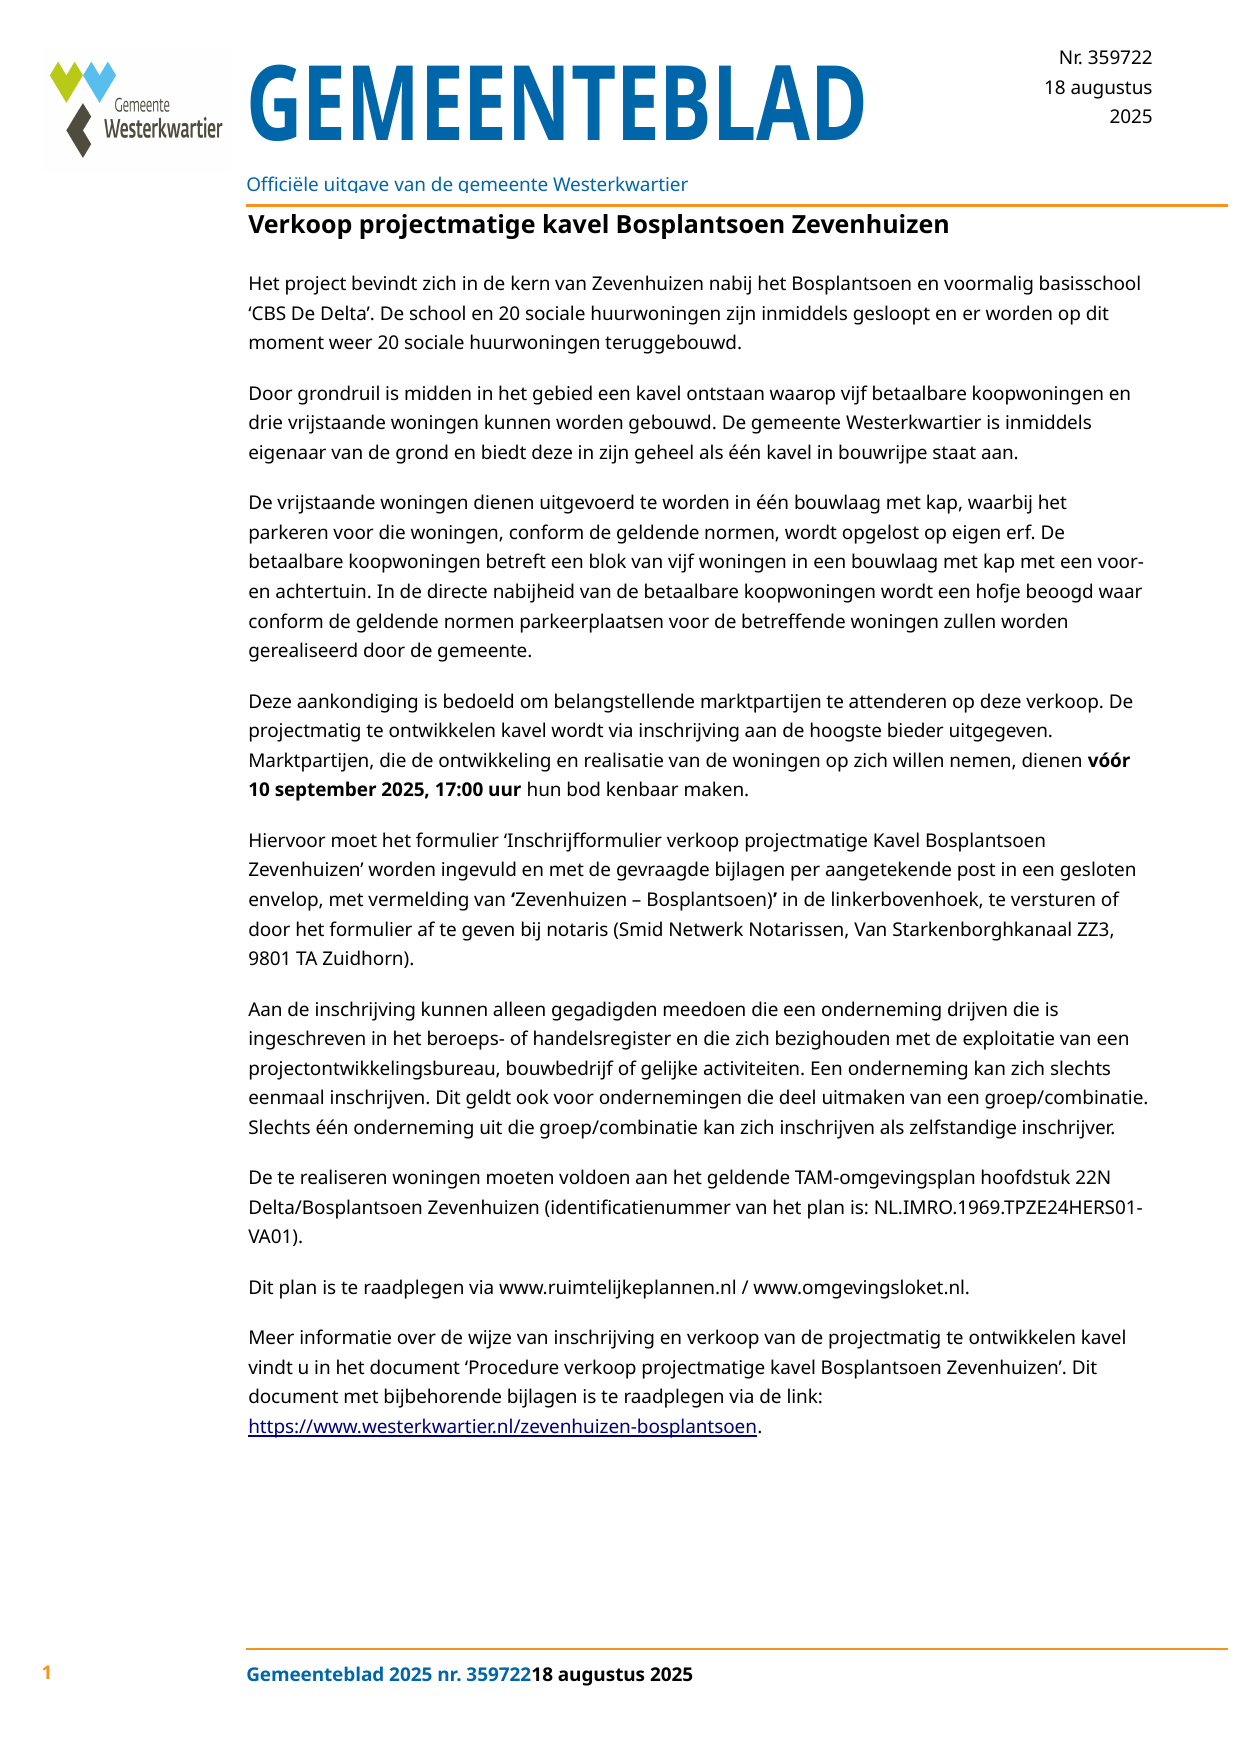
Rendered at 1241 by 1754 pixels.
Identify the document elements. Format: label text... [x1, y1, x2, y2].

text Aan de inschrijving kunnen alleen gegadigden meedoen die een onderneming drijven die is ingeschreven in het beroeps- of handelsregister en die zich bezighouden met de exploitatie van een projectontwikkelingsbureau, bouwbedrijf of gelijke activiteiten. Een onderneming kan zich slechts eenmaal inschrijven. Dit geldt ook voor ondernemingen die deel uitmaken van een groep/combinatie. Slechts één onderneming uit die groep/combinatie kan zich inschrijven als zelfstandige inschrijver. [248, 996, 1152, 1140]
text De te realiseren woningen moeten voldoen aan het geldende TAM-omgevingsplan hoofdstuk 22N Delta/Bosplantsoen Zevenhuizen (identificatienummer van het plan is: NL.IMRO.1969.TPZE24HERS01-VA01). [248, 1164, 1152, 1249]
text Hiervoor moet het formulier ‘Inschrijfformulier verkoop projectmatige Kavel Bosplantsoen Zevenhuizen’ worden ingevuld en met de gevraagde bijlagen per aangetekende post in een gesloten envelop, met vermelding van ‘Zevenhuizen – Bosplantsoen)’ in de linkerbovenhoek, te versturen of door het formulier af te geven bij notaris (Smid Netwerk Notarissen, Van Starkenborghkanaal ZZ3, 9801 TA Zuidhorn). [248, 827, 1152, 971]
text Dit plan is te raadplegen via www.ruimtelijkeplannen.nl / www.omgevingsloket.nl. [248, 1274, 1152, 1300]
text Door grondruil is midden in het gebied een kavel ontstaan waarop vijf betaalbare koopwoningen en drie vrijstaande woningen kunnen worden gebouwd. De gemeente Westerkwartier is inmiddels eigenaar van de grond en biedt deze in zijn geheel als één kavel in bouwrijpe staat aan. [248, 380, 1152, 465]
text Het project bevindt zich in de kern van Zevenhuizen nabij het Bosplantsoen en voormalig basisschool ‘CBS De Delta’. De school en 20 sociale huurwoningen zijn inmiddels gesloopt en er worden op dit moment weer 20 sociale huurwoningen teruggebouwd. [248, 270, 1152, 355]
text Verkoop projectmatige kavel Bosplantsoen Zevenhuizen [248, 207, 1152, 241]
text Deze aankondiging is bedoeld om belangstellende marktpartijen te attenderen op deze verkoop. De projectmatig te ontwikkelen kavel wordt via inschrijving aan de hoogste bieder uitgegeven. Marktpartijen, die de ontwikkeling en realisatie van de woningen op zich willen nemen, dienen vóór 10 september 2025, 17:00 uur hun bod kenbaar maken. [248, 688, 1152, 802]
picture [41, 47, 231, 172]
text Meer informatie over de wijze van inschrijving en verkoop van de projectmatig te ontwikkelen kavel vindt u in het document ‘Procedure verkoop projectmatige kavel Bosplantsoen Zevenhuizen’. Dit document met bijbehorende bijlagen is te raadplegen via de link: https://www.westerkwartier.nl/zevenhuizen-bosplantsoen. [248, 1324, 1152, 1439]
text De vrijstaande woningen dienen uitgevoerd te worden in één bouwlaag met kap, waarbij het parkeren voor die woningen, conform de geldende normen, wordt opgelost op eigen erf. De betaalbare koopwoningen betreft een blok van vijf woningen in een bouwlaag met kap met een voor- en achtertuin. In de directe nabijheid van de betaalbare koopwoningen wordt een hofje beoogd waar conform de geldende normen parkeerplaatsen voor de betreffende woningen zullen worden gerealiseerd door de gemeente. [248, 489, 1152, 663]
